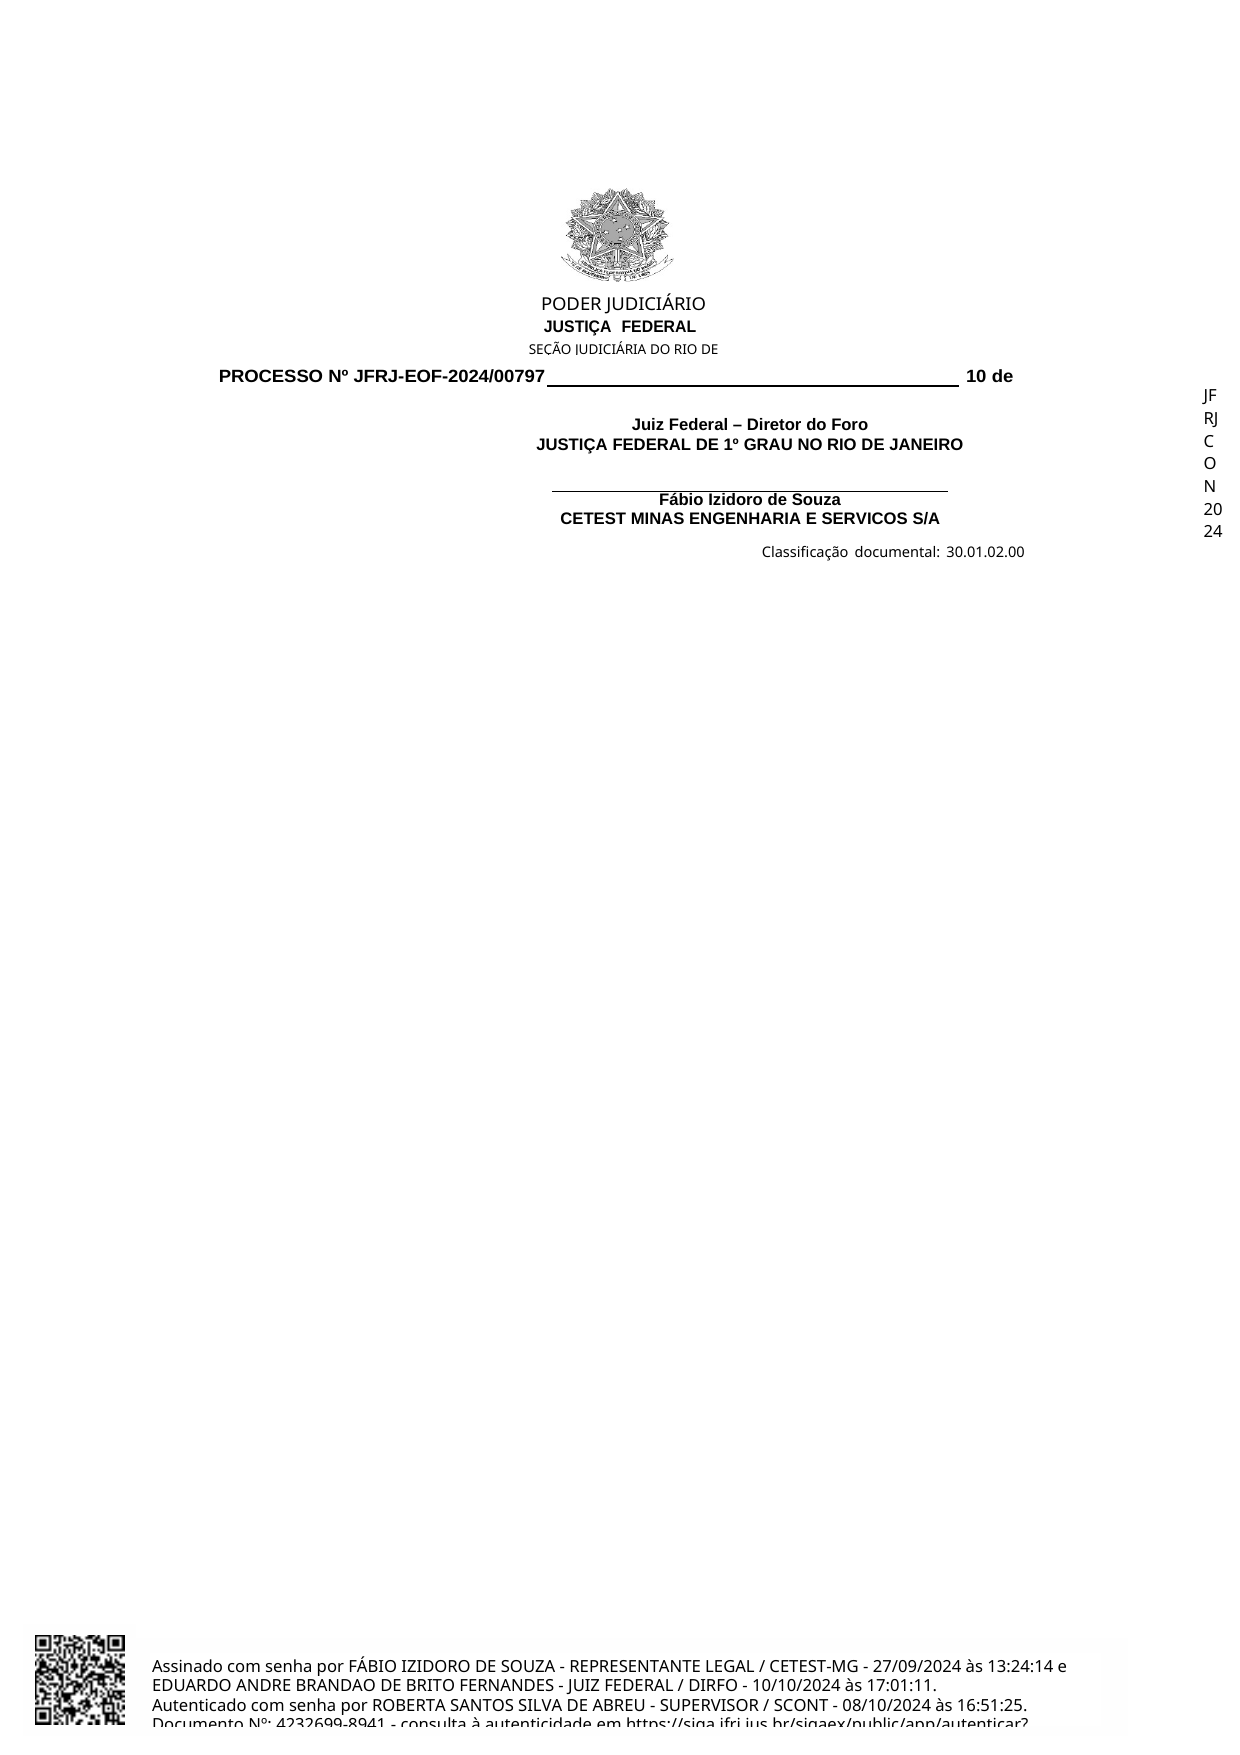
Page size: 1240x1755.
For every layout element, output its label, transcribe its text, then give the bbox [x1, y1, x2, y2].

text Juiz Federal – Diretor do Foro [410, 415, 1089, 434]
text Classificação documental: 30.01.02.00 [762, 542, 1239, 561]
subtitle JUSTIÇA FEDERAL DE 1º GRAU NO RIO DE JANEIRO [410, 435, 1089, 454]
subtitle CETEST MINAS ENGENHARIA E SERVICOS S/A [410, 509, 1090, 528]
text JFRJCON202400071 [1203, 384, 1224, 546]
text Fábio Izidoro de Souza [410, 477, 1089, 508]
